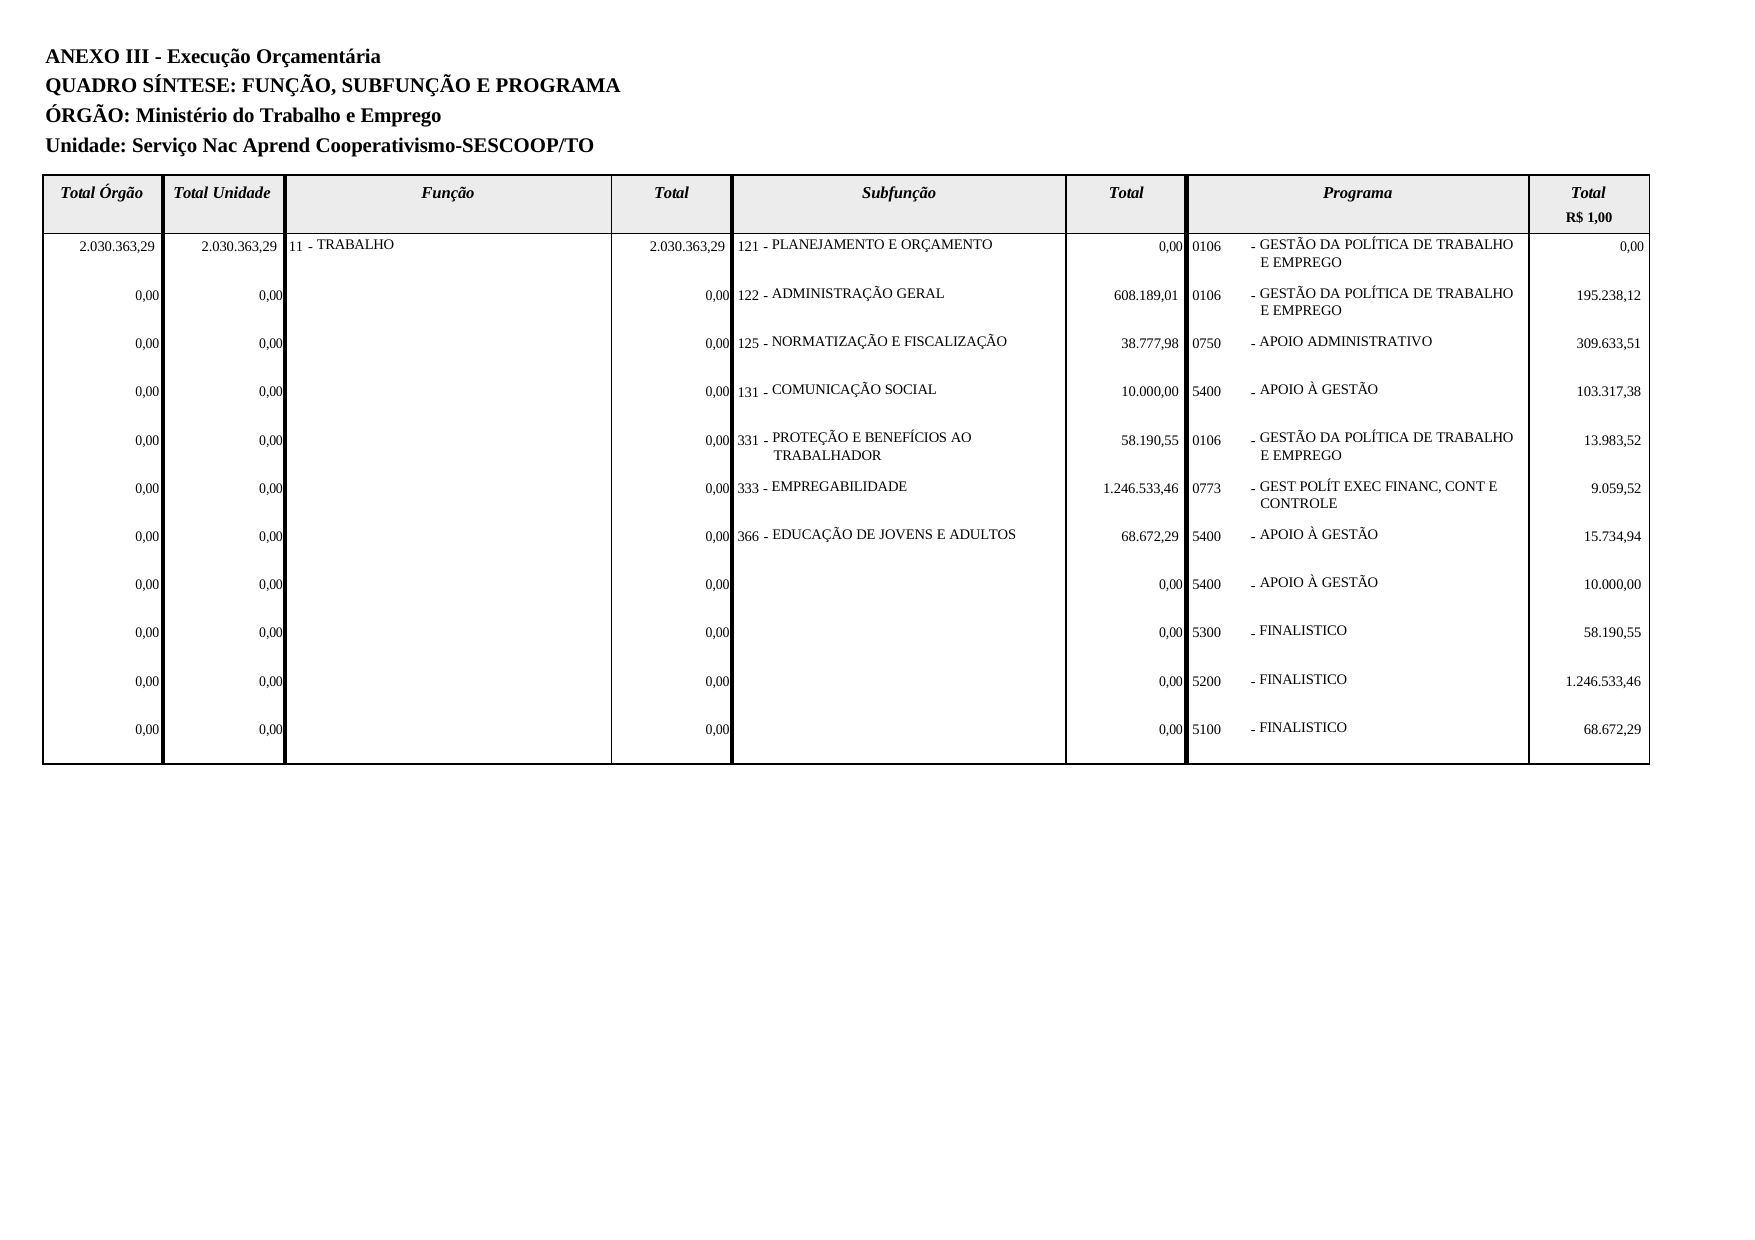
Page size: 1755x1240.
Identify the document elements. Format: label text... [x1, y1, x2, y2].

table_cell [165, 495, 283, 518]
table_cell - APOIO À GESTÃO [1237, 518, 1528, 559]
table_cell 5300 [1189, 607, 1237, 655]
table_cell 331 - PROTEÇÃO E BENEFÍCIOS AO [734, 414, 1065, 447]
table_cell [1067, 495, 1184, 518]
table_cell 121 - PLANEJAMENTO E ORÇAMENTO [734, 234, 1065, 254]
table_cell 0106 [1189, 234, 1237, 254]
table_cell [1067, 254, 1184, 277]
table_cell 0750 [1189, 325, 1237, 366]
table_cell - GESTÃO DA POLÍTICA DE TRABALHO [1237, 414, 1528, 447]
table_cell [44, 302, 161, 325]
table_cell 0,00 [165, 607, 283, 655]
table_header Total [1067, 176, 1184, 233]
table_cell 5100 [1189, 703, 1237, 763]
table_cell 608.189,01 [1067, 277, 1184, 302]
table_cell 0,00 [1067, 703, 1184, 763]
table_cell 0,00 [44, 277, 161, 302]
table_cell 5200 [1189, 655, 1237, 703]
table_cell 2.030.363,29 [612, 234, 730, 254]
table_cell CONTROLE [1237, 495, 1528, 518]
text QUADRO SÍNTESE: FUNÇÃO, SUBFUNÇÃO E PROGRAMA [45, 73, 1660, 97]
table_cell [612, 495, 730, 518]
table_cell [1067, 447, 1184, 470]
table_cell 0,00 [44, 655, 161, 703]
table_cell 13.983,52 [1530, 414, 1649, 447]
table_cell TRABALHADOR [734, 447, 1065, 470]
table_cell [44, 254, 161, 277]
table_cell 0,00 [612, 655, 730, 703]
table_cell 15.734,94 [1530, 518, 1649, 559]
table_cell [165, 302, 283, 325]
table_cell 0,00 [1067, 559, 1184, 607]
table_cell [44, 495, 161, 518]
table_cell 195.238,12 [1530, 277, 1649, 302]
table_header Programa [1189, 176, 1528, 233]
table_cell 0,00 [1067, 607, 1184, 655]
table_cell 0,00 [612, 366, 730, 414]
table_cell 9.059,52 [1530, 470, 1649, 495]
table_cell 2.030.363,29 [165, 234, 283, 254]
table_cell [1530, 302, 1649, 325]
table_cell 2.030.363,29 [44, 234, 161, 254]
table_cell [1530, 495, 1649, 518]
table_cell E EMPREGO [1237, 302, 1528, 325]
table_cell 0,00 [612, 414, 730, 447]
table_cell [1189, 447, 1237, 470]
table_cell 0,00 [612, 518, 730, 559]
table_cell 68.672,29 [1067, 518, 1184, 559]
table_header Total Órgão [44, 176, 161, 233]
table_cell - FINALISTICO [1237, 607, 1528, 655]
table_cell 0,00 [165, 518, 283, 559]
table_cell [612, 447, 730, 470]
table_cell 0,00 [165, 470, 283, 495]
table_cell 0,00 [44, 325, 161, 366]
table_cell 0,00 [612, 325, 730, 366]
table_cell - APOIO ADMINISTRATIVO [1237, 325, 1528, 366]
table_cell 0,00 [165, 277, 283, 302]
table_cell 366 - EDUCAÇÃO DE JOVENS E ADULTOS [734, 518, 1065, 763]
table_cell [734, 495, 1065, 518]
table_cell - GEST POLÍT EXEC FINANC, CONT E [1237, 470, 1528, 495]
table_cell 131 - COMUNICAÇÃO SOCIAL [734, 366, 1065, 414]
table_cell 0106 [1189, 414, 1237, 447]
table_cell 0,00 [612, 559, 730, 607]
table_cell 0,00 [44, 518, 161, 559]
table_cell 0773 [1189, 470, 1237, 495]
table_cell 38.777,98 [1067, 325, 1184, 366]
table_cell [612, 302, 730, 325]
table_cell [1067, 302, 1184, 325]
table_cell - APOIO À GESTÃO [1237, 366, 1528, 414]
table_cell - APOIO À GESTÃO [1237, 559, 1528, 607]
table_cell 0,00 [1067, 655, 1184, 703]
table_cell 10.000,00 [1067, 366, 1184, 414]
table_cell 0,00 [44, 414, 161, 447]
table_cell [165, 254, 283, 277]
table_cell 5400 [1189, 559, 1237, 607]
table_cell 0,00 [165, 366, 283, 414]
table_header Função [287, 176, 611, 233]
table_cell - GESTÃO DA POLÍTICA DE TRABALHO [1237, 234, 1528, 254]
table_cell E EMPREGO [1237, 254, 1528, 277]
table_cell 103.317,38 [1530, 366, 1649, 414]
table_cell 5400 [1189, 518, 1237, 559]
table_cell 58.190,55 [1530, 607, 1649, 655]
table_cell - GESTÃO DA POLÍTICA DE TRABALHO [1237, 277, 1528, 302]
table_cell 0106 [1189, 277, 1237, 302]
table_cell [734, 302, 1065, 325]
table_cell 0,00 [44, 366, 161, 414]
table_cell 0,00 [165, 325, 283, 366]
table_cell 333 - EMPREGABILIDADE [734, 470, 1065, 495]
table_cell [1530, 254, 1649, 277]
table_cell 58.190,55 [1067, 414, 1184, 447]
table_cell 0,00 [44, 559, 161, 607]
text Unidade: Serviço Nac Aprend Cooperativismo-SESCOOP/TO [45, 133, 1660, 157]
table_cell 0,00 [612, 277, 730, 302]
table_cell 11 - TRABALHO [287, 234, 611, 763]
table_cell 0,00 [612, 703, 730, 763]
table_cell 0,00 [1530, 234, 1649, 254]
table_cell 125 - NORMATIZAÇÃO E FISCALIZAÇÃO [734, 325, 1065, 366]
table_cell 0,00 [165, 703, 283, 763]
table_cell - FINALISTICO [1237, 703, 1528, 763]
table_cell [44, 447, 161, 470]
table_header Total [612, 176, 730, 233]
table_cell [734, 254, 1065, 277]
table_cell 0,00 [165, 414, 283, 447]
table_cell [1189, 495, 1237, 518]
table_header Subfunção [734, 176, 1065, 233]
table_cell 122 - ADMINISTRAÇÃO GERAL [734, 277, 1065, 302]
table_cell 0,00 [1067, 234, 1184, 254]
table_cell E EMPREGO [1237, 447, 1528, 470]
table_cell 5400 [1189, 366, 1237, 414]
table_cell 1.246.533,46 [1530, 655, 1649, 703]
table_cell 0,00 [44, 703, 161, 763]
table_cell 0,00 [44, 470, 161, 495]
table_cell 309.633,51 [1530, 325, 1649, 366]
text ANEXO III - Execução Orçamentária [45, 44, 1660, 68]
table_cell 1.246.533,46 [1067, 470, 1184, 495]
table_cell 10.000,00 [1530, 559, 1649, 607]
table_cell [1189, 302, 1237, 325]
table_cell 0,00 [44, 607, 161, 655]
table_cell - FINALISTICO [1237, 655, 1528, 703]
table_cell [612, 254, 730, 277]
table_cell 0,00 [612, 470, 730, 495]
table_cell 0,00 [612, 607, 730, 655]
table_cell 0,00 [165, 559, 283, 607]
table_header Total R$ 1,00 [1530, 176, 1649, 233]
table_cell [1530, 447, 1649, 470]
table_cell [1189, 254, 1237, 277]
table_cell 68.672,29 [1530, 703, 1649, 763]
table_header Total Unidade [165, 176, 283, 233]
text ÓRGÃO: Ministério do Trabalho e Emprego [45, 103, 1660, 127]
table_cell 0,00 [165, 655, 283, 703]
table_cell [165, 447, 283, 470]
